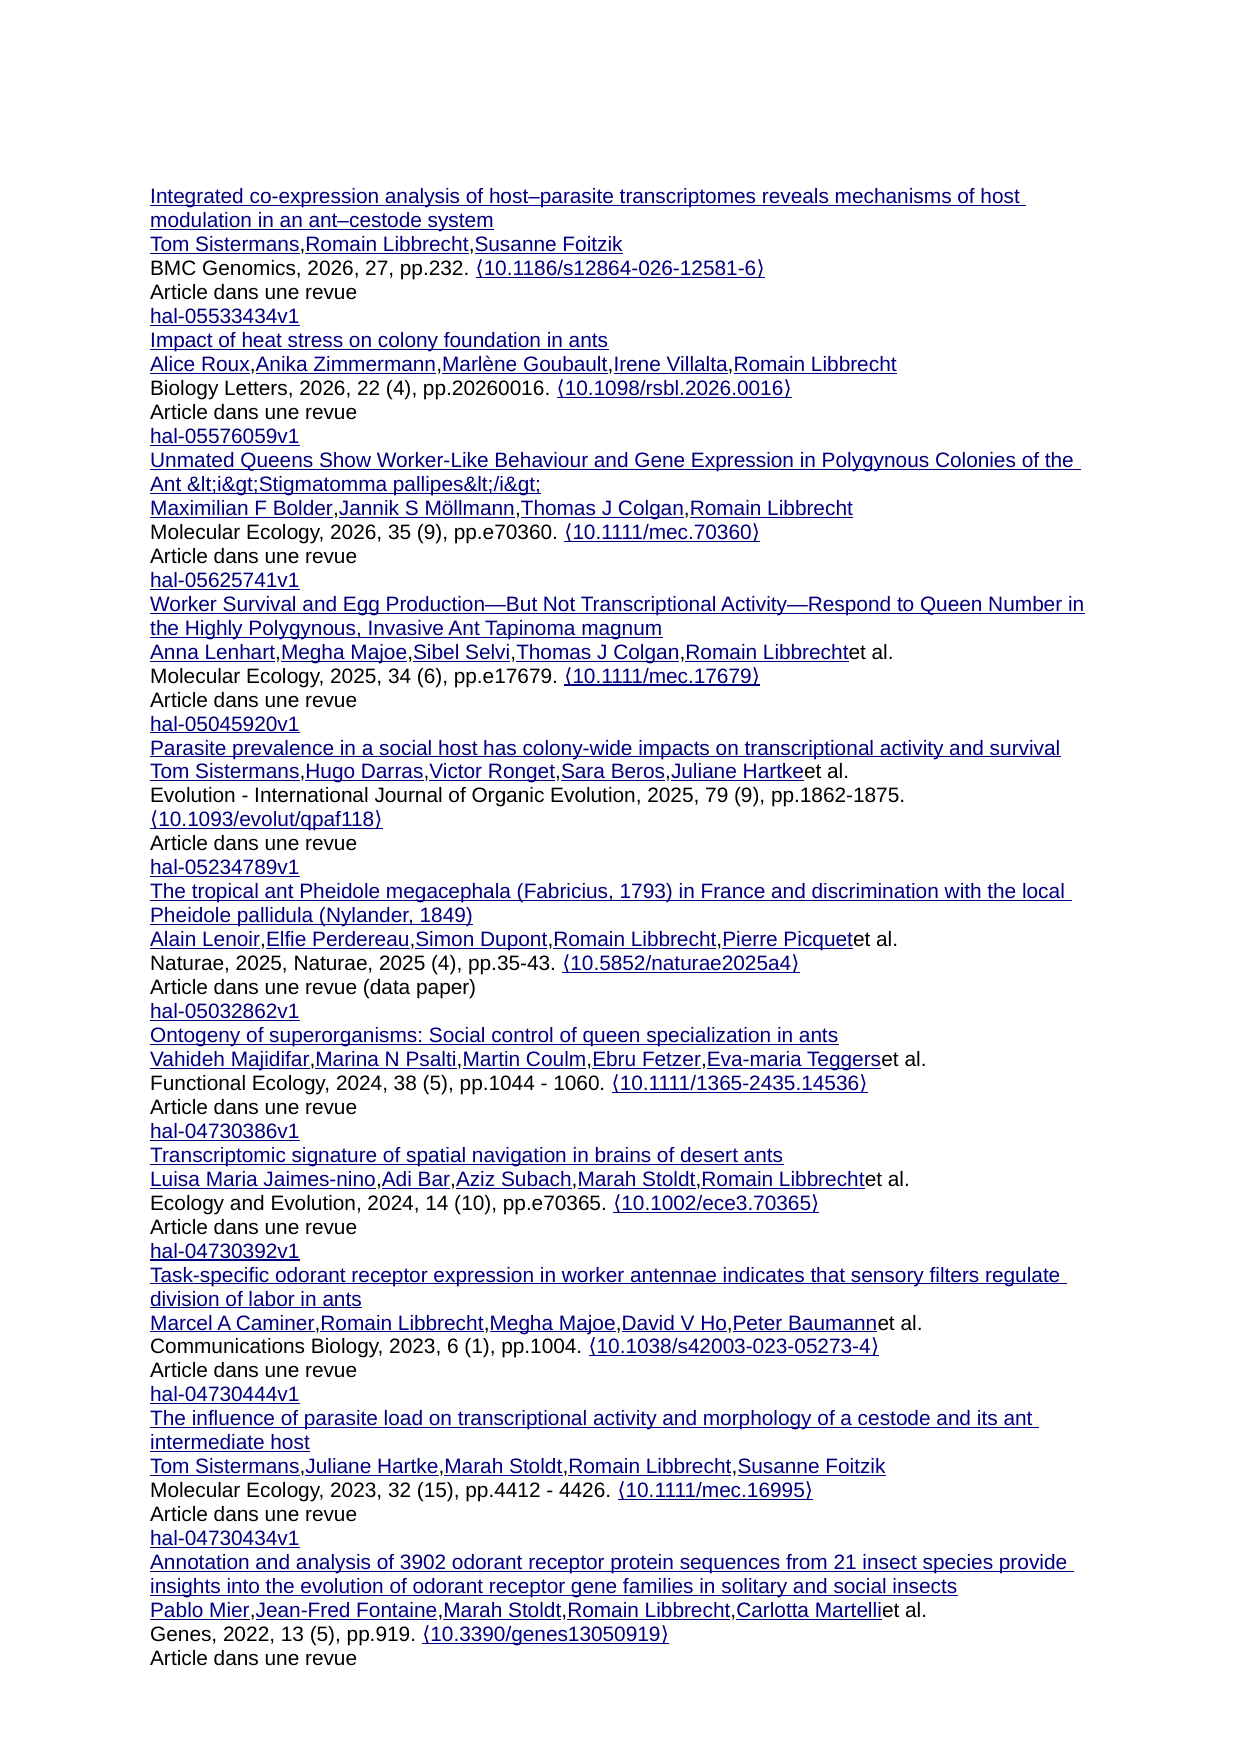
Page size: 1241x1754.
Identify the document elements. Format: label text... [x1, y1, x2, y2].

table_cell Worker Survival and Egg Production—But Not Transcriptional Activity—Respond to Queen Number in the Highly Polygynous, Invasive Ant Tapinoma magnum Anna Lenhart,Megha Majoe,Sibel Selvi,Thomas J Colgan,Romain Libbrechtet al. Molecular Ecology, 2025, 34 (6), pp.e17679. ⟨10.1111/mec.17679⟩ Article dans une revue hal-05045920v1 [150, 592, 1090, 735]
table_cell The tropical ant Pheidole megacephala (Fabricius, 1793) in France and discrimination with the local Pheidole pallidula (Nylander, 1849) Alain Lenoir,Elfie Perdereau,Simon Dupont,Romain Libbrecht,Pierre Picquetet al. Naturae, 2025, Naturae, 2025 (4), pp.35-43. ⟨10.5852/naturae2025a4⟩ Article dans une revue (data paper) hal-05032862v1 [150, 879, 1090, 1023]
table_cell Transcriptomic signature of spatial navigation in brains of desert ants Luisa Maria Jaimes‐nino,Adi Bar,Aziz Subach,Marah Stoldt,Romain Libbrechtet al. Ecology and Evolution, 2024, 14 (10), pp.e70365. ⟨10.1002/ece3.70365⟩ Article dans une revue hal-04730392v1 [150, 1143, 1090, 1262]
table_cell Impact of heat stress on colony foundation in ants Alice Roux,Anika Zimmermann,Marlène Goubault,Irene Villalta,Romain Libbrecht Biology Letters, 2026, 22 (4), pp.20260016. ⟨10.1098/rsbl.2026.0016⟩ Article dans une revue hal-05576059v1 [150, 328, 1090, 448]
table_cell Annotation and analysis of 3902 odorant receptor protein sequences from 21 insect species provide insights into the evolution of odorant receptor gene families in solitary and social insects Pablo Mier,Jean-Fred Fontaine,Marah Stoldt,Romain Libbrecht,Carlotta Martelliet al. Genes, 2022, 13 (5), pp.919. ⟨10.3390/genes13050919⟩ Article dans une revue [150, 1550, 1090, 1670]
table_cell Task-specific odorant receptor expression in worker antennae indicates that sensory filters regulate division of labor in ants Marcel A Caminer,Romain Libbrecht,Megha Majoe,David V Ho,Peter Baumannet al. Communications Biology, 2023, 6 (1), pp.1004. ⟨10.1038/s42003-023-05273-4⟩ Article dans une revue hal-04730444v1 [150, 1263, 1090, 1406]
table_cell Parasite prevalence in a social host has colony-wide impacts on transcriptional activity and survival Tom Sistermans,Hugo Darras,Victor Ronget,Sara Beros,Juliane Hartkeet al. Evolution - International Journal of Organic Evolution, 2025, 79 (9), pp.1862-1875. ⟨10.1093/evolut/qpaf118⟩ Article dans une revue hal-05234789v1 [150, 735, 1090, 879]
table_cell Ontogeny of superorganisms: Social control of queen specialization in ants Vahideh Majidifar,Marina N Psalti,Martin Coulm,Ebru Fetzer,Eva‐maria Teggerset al. Functional Ecology, 2024, 38 (5), pp.1044 - 1060. ⟨10.1111/1365-2435.14536⟩ Article dans une revue hal-04730386v1 [150, 1023, 1090, 1143]
table_cell The influence of parasite load on transcriptional activity and morphology of a cestode and its ant intermediate host Tom Sistermans,Juliane Hartke,Marah Stoldt,Romain Libbrecht,Susanne Foitzik Molecular Ecology, 2023, 32 (15), pp.4412 - 4426. ⟨10.1111/mec.16995⟩ Article dans une revue hal-04730434v1 [150, 1406, 1090, 1550]
table_cell Unmated Queens Show Worker‐Like Behaviour and Gene Expression in Polygynous Colonies of the Ant &lt;i&gt;Stigmatomma pallipes&lt;/i&gt; Maximilian F Bolder,Jannik S Möllmann,Thomas J Colgan,Romain Libbrecht Molecular Ecology, 2026, 35 (9), pp.e70360. ⟨10.1111/mec.70360⟩ Article dans une revue hal-05625741v1 [150, 448, 1090, 592]
table_header Integrated co-expression analysis of host–parasite transcriptomes reveals mechanisms of host modulation in an ant–cestode system Tom Sistermans,Romain Libbrecht,Susanne Foitzik BMC Genomics, 2026, 27, pp.232. ⟨10.1186/s12864-026-12581-6⟩ Article dans une revue hal-05533434v1 [150, 184, 1090, 328]
